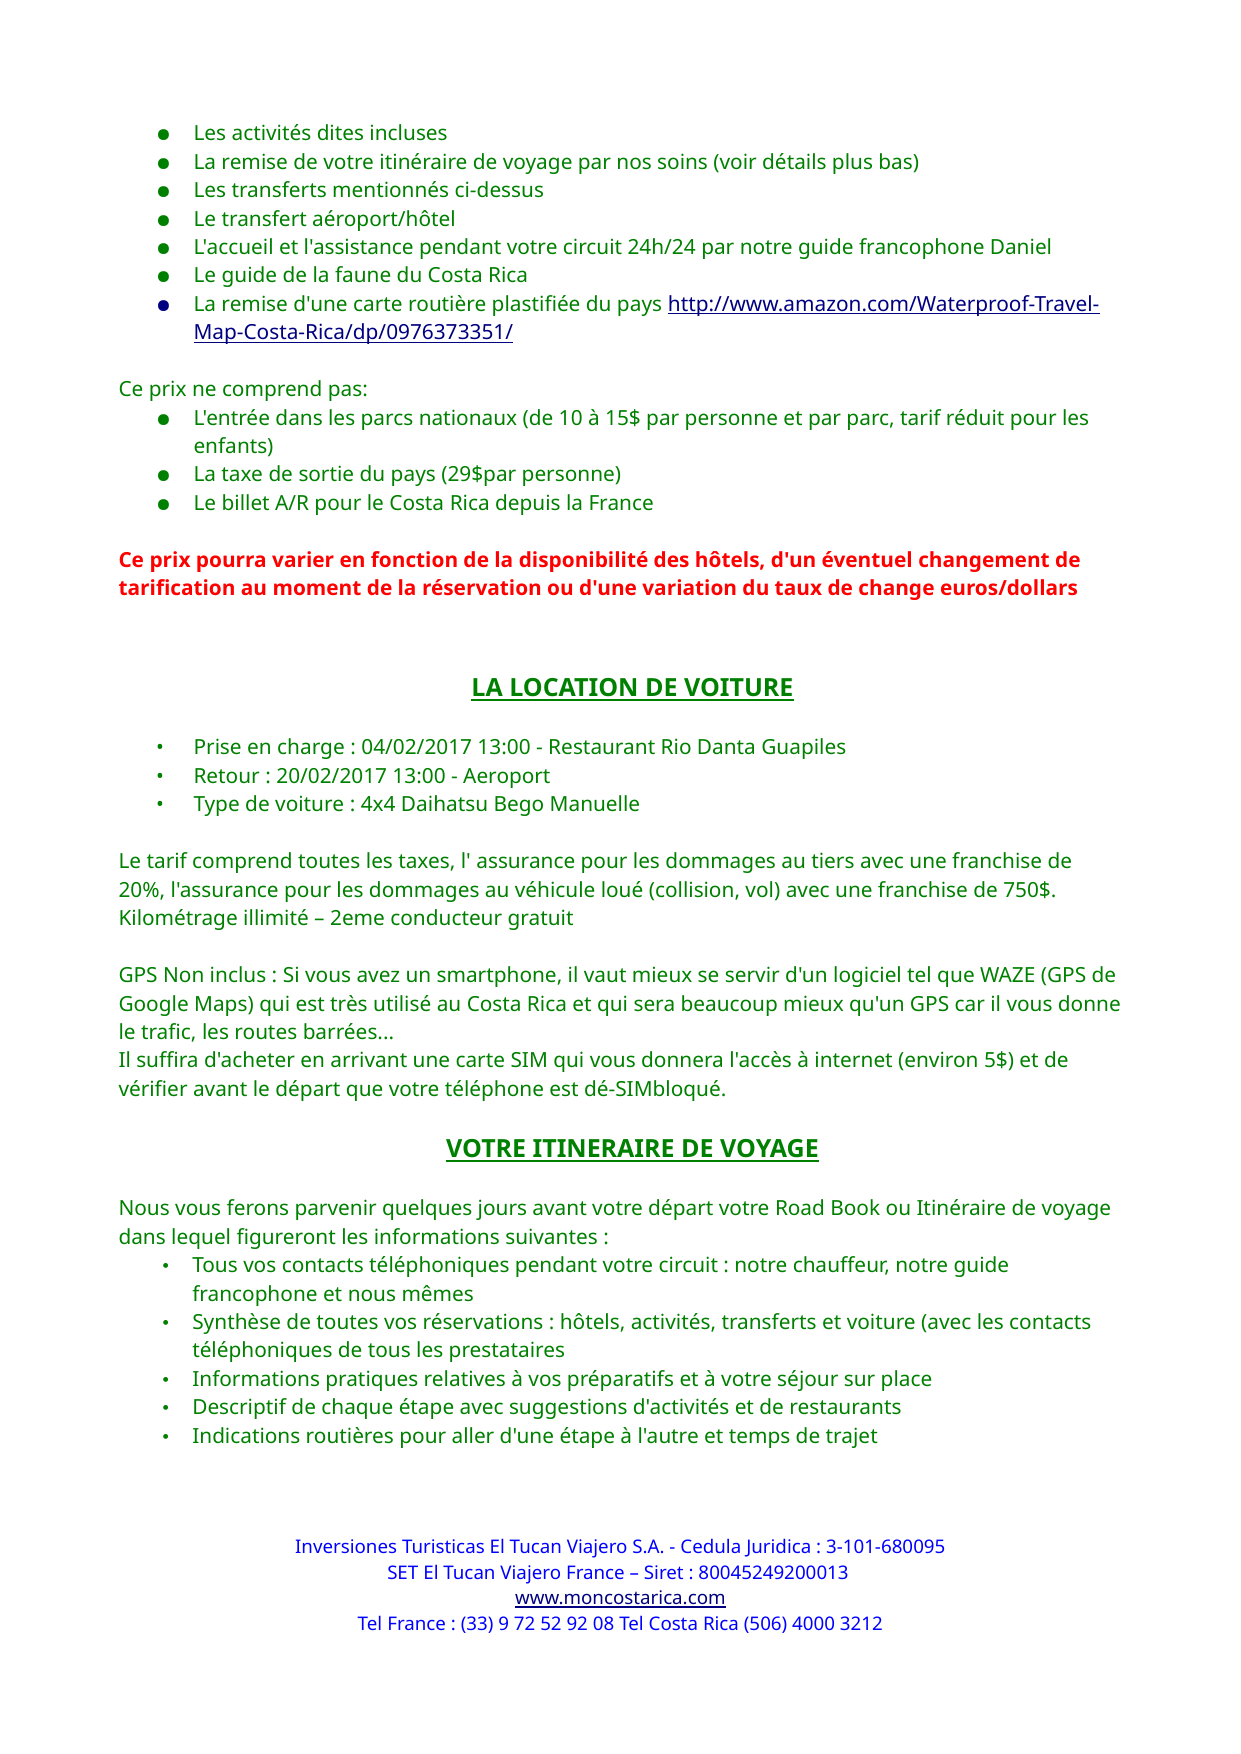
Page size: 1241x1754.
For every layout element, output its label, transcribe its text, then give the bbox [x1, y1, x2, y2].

text Le tarif comprend toutes les taxes, l' assurance pour les dommages au tiers avec une franchise de 20%, l'assurance pour les dommages au véhicule loué (collision, vol) avec une franchise de 750$. [118, 846, 1122, 903]
list Retour : 20/02/2017 13:00 - Aeroport [156, 761, 1122, 789]
list Prise en charge : 04/02/2017 13:00 - Restaurant Rio Danta Guapiles [156, 732, 1122, 761]
list La taxe de sortie du pays (29$par personne) [156, 459, 1122, 488]
list Les transferts mentionnés ci-dessus [156, 175, 1122, 204]
list Le billet A/R pour le Costa Rica depuis la France [156, 488, 1122, 516]
list L'entrée dans les parcs nationaux (de 10 à 15$ par personne et par parc, tarif réduit pour les enfants) [156, 403, 1122, 459]
text Nous vous ferons parvenir quelques jours avant votre départ votre Road Book ou Itinéraire de voyage dans lequel figureront les informations suivantes : [118, 1193, 1146, 1250]
list Les activités dites incluses [156, 118, 1122, 147]
list La remise de votre itinéraire de voyage par nos soins (voir détails plus bas) [156, 147, 1122, 175]
list Le transfert aéroport/hôtel [156, 204, 1122, 232]
list La remise d'une carte routière plastifiée du pays http://www.amazon.com/Waterproof-Travel-Map-Costa-Rica/dp/0976373351/ [156, 289, 1122, 346]
list Descriptif de chaque étape avec suggestions d'activités et de restaurants [162, 1392, 1122, 1421]
list Le guide de la faune du Costa Rica [156, 261, 1122, 289]
text VOTRE ITINERAIRE DE VOYAGE [118, 1131, 1146, 1165]
list Tous vos contacts téléphoniques pendant votre circuit : notre chauffeur, notre guide francophone et nous mêmes [162, 1250, 1122, 1307]
list Informations pratiques relatives à vos préparatifs et à votre séjour sur place [162, 1364, 1122, 1392]
text LA LOCATION DE VOITURE [118, 670, 1146, 704]
text Ce prix pourra varier en fonction de la disponibilité des hôtels, d'un éventuel changement de tarification au moment de la réservation ou d'une variation du taux de change euros/dollars [118, 545, 1122, 602]
list Synthèse de toutes vos réservations : hôtels, activités, transferts et voiture (avec les contacts téléphoniques de tous les prestataires [162, 1307, 1122, 1364]
text GPS Non inclus : Si vous avez un smartphone, il vaut mieux se servir d'un logiciel tel que WAZE (GPS de Google Maps) qui est très utilisé au Costa Rica et qui sera beaucoup mieux qu'un GPS car il vous donne le trafic, les routes barrées... Il suffira d'acheter en arrivant une carte SIM qui vous donnera l'accès à internet (environ 5$) et de vérifier avant le départ que votre téléphone est dé-SIMbloqué. [118, 960, 1122, 1102]
list L'accueil et l'assistance pendant votre circuit 24h/24 par notre guide francophone Daniel [156, 232, 1122, 261]
text Kilométrage illimité – 2eme conducteur gratuit [118, 903, 1122, 932]
list Type de voiture : 4x4 Daihatsu Bego Manuelle [156, 789, 1122, 818]
text Ce prix ne comprend pas: [118, 374, 1122, 403]
list Indications routières pour aller d'une étape à l'autre et temps de trajet [162, 1421, 1122, 1449]
